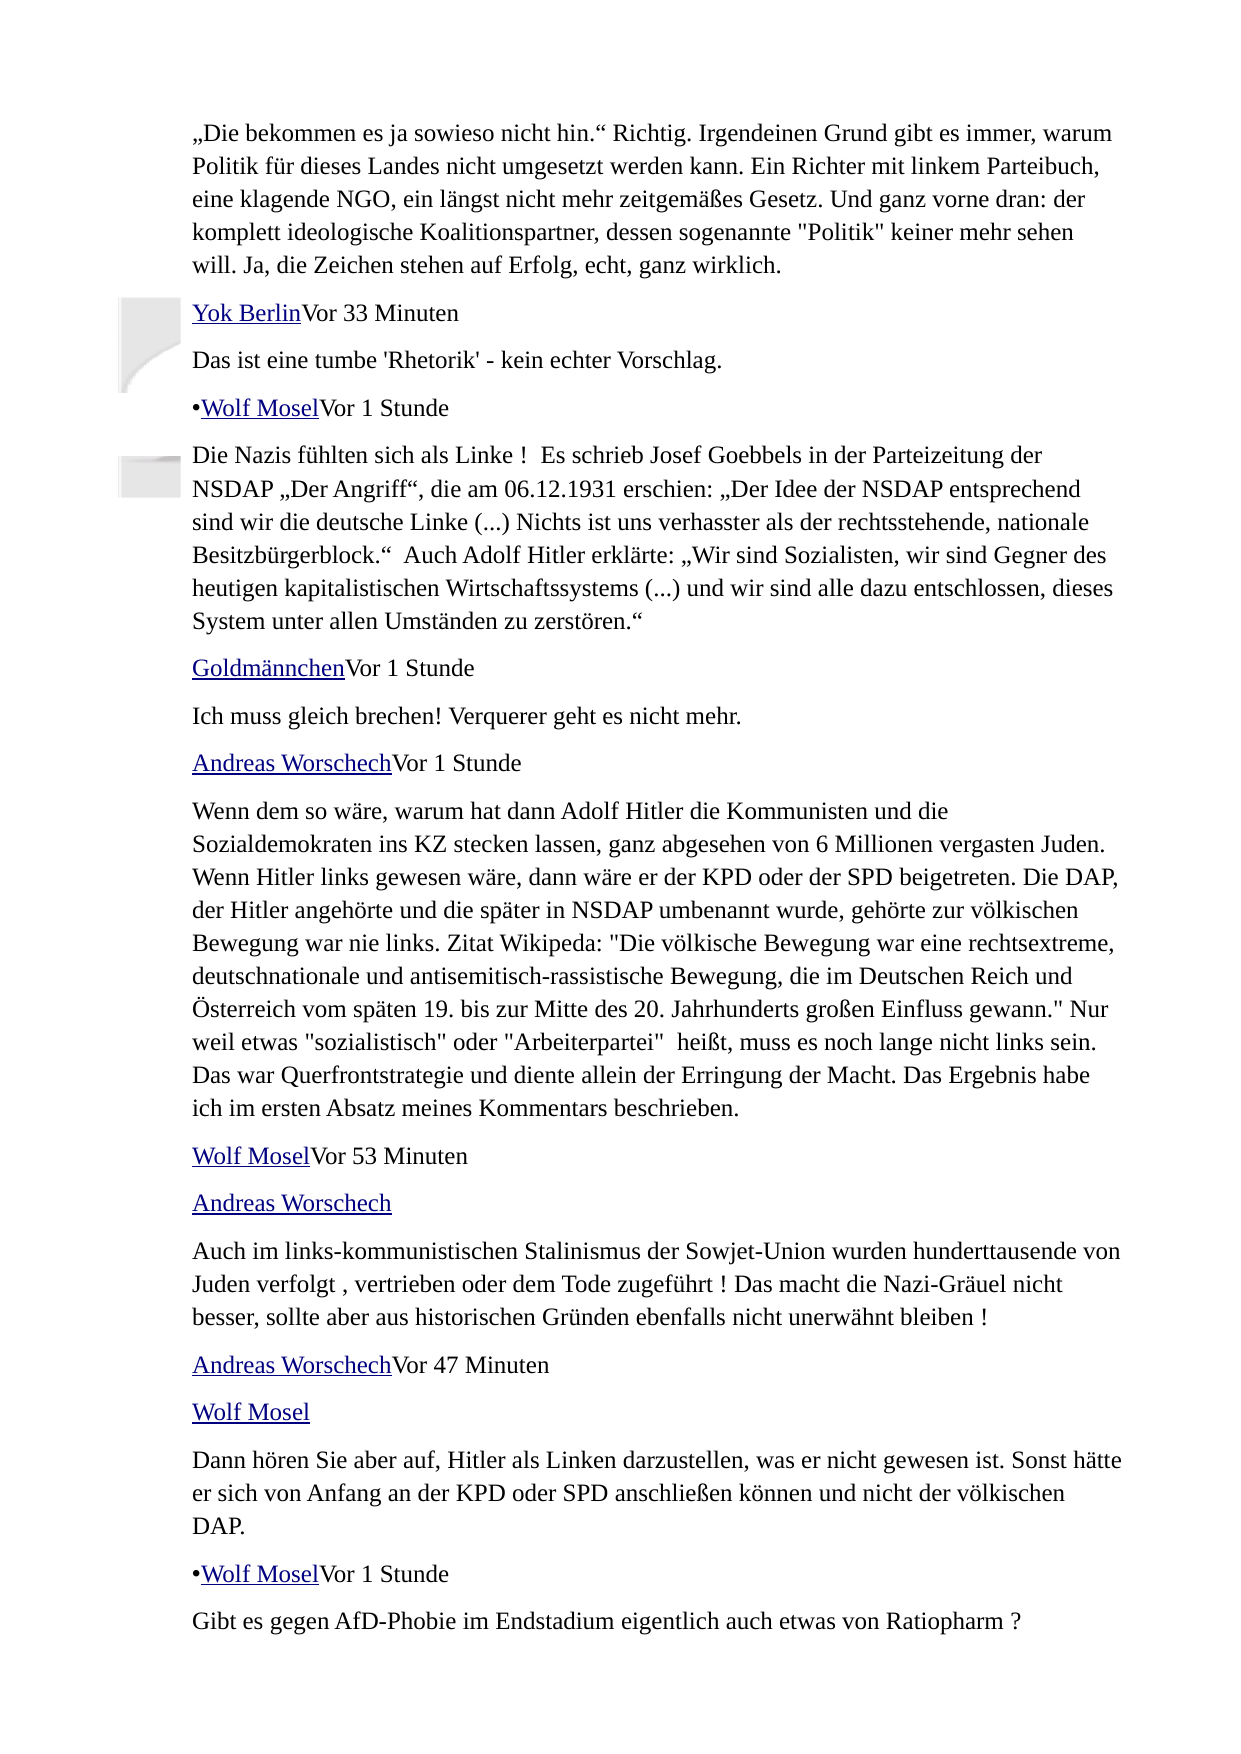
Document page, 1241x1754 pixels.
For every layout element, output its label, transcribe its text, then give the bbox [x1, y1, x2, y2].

list „Die bekommen es ja sowieso nicht hin.“ Richtig. Irgendeinen Grund gibt es immer, warum Politik für dieses Landes nicht umgesetzt werden kann. Ein Richter mit linkem Parteibuch, eine klagende NGO, ein längst nicht mehr zeitgemäßes Gesetz. Und ganz vorne dran: der komplett ideologische Koalitionspartner, dessen sogenannte "Politik" keiner mehr sehen will. Ja, die Zeichen stehen auf Erfolg, echt, ganz wirklich. [118, 118, 1122, 279]
list GoldmännchenVor 1 Stunde [118, 653, 1122, 716]
list Yok BerlinVor 33 Minuten [181, 298, 1122, 327]
list Dann hören Sie aber auf, Hitler als Linken darzustellen, was er nicht gewesen ist. Sonst hätte er sich von Anfang an der KPD oder SPD anschließen können und nicht der völkischen DAP. [118, 1445, 1122, 1540]
list Ich muss gleich brechen! Verquerer geht es nicht mehr. [118, 701, 1122, 730]
list Auch im links-kommunistischen Stalinismus der Sowjet-Union wurden hunderttausende von Juden verfolgt , vertrieben oder dem Tode zugeführt ! Das macht die Nazi-Gräuel nicht besser, sollte aber aus historischen Gründen ebenfalls nicht unerwähnt bleiben ! [118, 1236, 1122, 1331]
list Wenn dem so wäre, warum hat dann Adolf Hitler die Kommunisten und die Sozialdemokraten ins KZ stecken lassen, ganz abgesehen von 6 Millionen vergasten Juden. Wenn Hitler links gewesen wäre, dann wäre er der KPD oder der SPD beigetreten. Die DAP, der Hitler angehörte und die später in NSDAP umbenannt wurde, gehörte zur völkischen Bewegung war nie links. Zitat Wikipeda: "Die völkische Bewegung war eine rechtsextreme, deutschnationale und antisemitisch-rassistische Bewegung, die im Deutschen Reich und Österreich vom späten 19. bis zur Mitte des 20. Jahrhunderts großen Einfluss gewann." Nur weil etwas "sozialistisch" oder "Arbeiterpartei" heißt, muss es noch lange nicht links sein. Das war Querfrontstrategie und diente allein der Erringung der Macht. Das Ergebnis habe ich im ersten Absatz meines Kommentars beschrieben. [118, 796, 1122, 1122]
list Wolf MoselVor 53 Minuten [118, 1141, 1122, 1203]
list Wolf MoselVor 1 Stunde [118, 393, 1122, 456]
list Andreas WorschechVor 47 Minuten [118, 1350, 1122, 1412]
list Die Nazis fühlten sich als Linke ! Es schrieb Josef Goebbels in der Parteizeitung der NSDAP „Der Angriff“, die am 06.12.1931 erschien: „Der Idee der NSDAP entsprechend sind wir die deutsche Linke (...) Nichts ist uns verhasster als der rechtsstehende, nationale Besitzbürgerblock.“ Auch Adolf Hitler erklärte: „Wir sind Sozialisten, wir sind Gegner des heutigen kapitalistischen Wirtschaftssystems (...) und wir sind alle dazu entschlossen, dieses System unter allen Umständen zu zerstören.“ [118, 441, 1122, 634]
list Andreas Worschech [118, 1188, 1122, 1217]
list Wolf MoselVor 1 Stunde [118, 1559, 1122, 1621]
picture [118, 456, 181, 498]
picture [118, 297, 181, 393]
list Wolf Mosel [118, 1397, 1122, 1426]
list Andreas WorschechVor 1 Stunde [118, 748, 1122, 811]
list Gibt es gegen AfD-Phobie im Endstadium eigentlich auch etwas von Ratiopharm ? [118, 1606, 1122, 1635]
list Das ist eine tumbe 'Rhetorik' - kein echter Vorschlag. [181, 345, 1122, 374]
